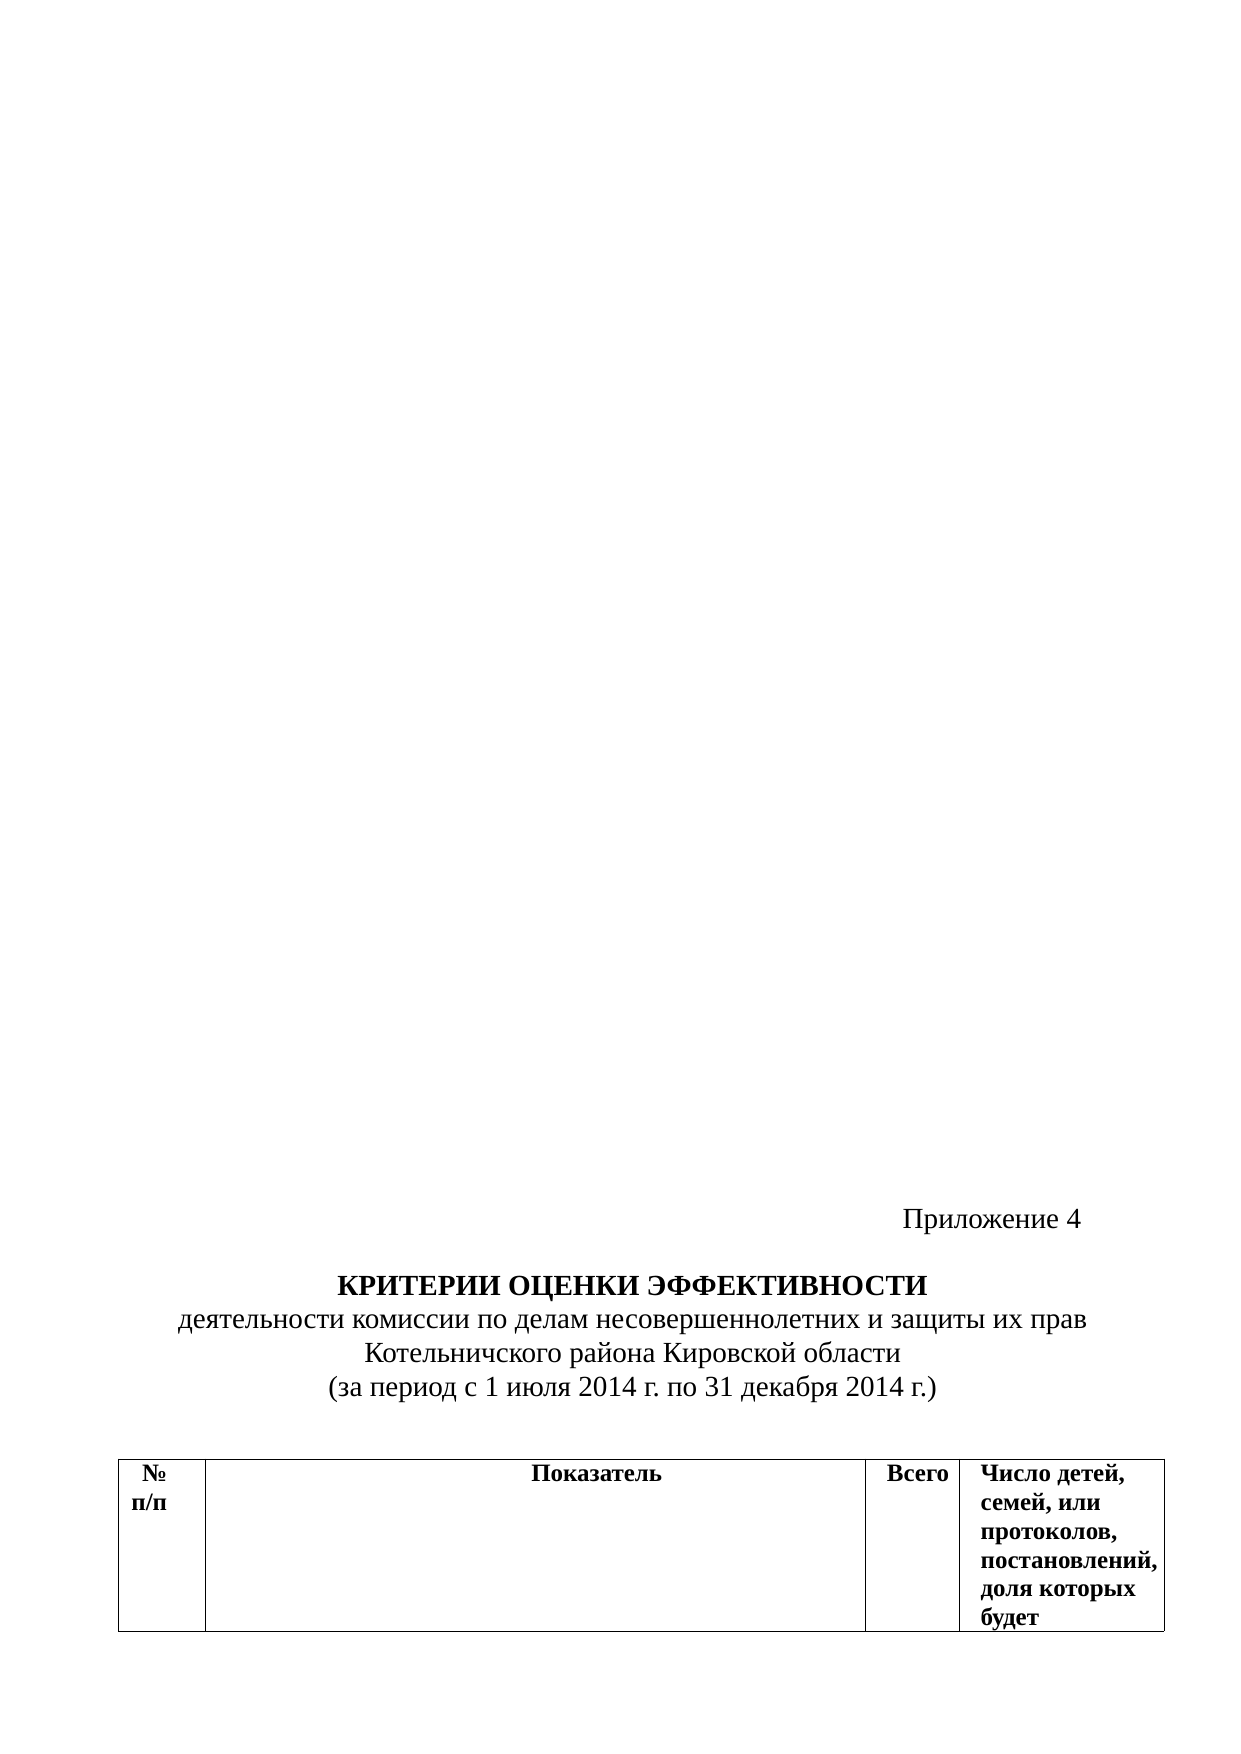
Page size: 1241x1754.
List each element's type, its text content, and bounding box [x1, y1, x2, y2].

table_header Число детей, семей, или протоколов, постановлений, доля которых будет [960, 1460, 1164, 1631]
text (за период с 1 июля 2014 г. по 31 декабря 2014 г.) [143, 1369, 1122, 1402]
table_header № п/п [119, 1460, 205, 1631]
text КРИТЕРИИ ОЦЕНКИ ЭФФЕКТИВНОСТИ [143, 1268, 1122, 1302]
text деятельности комиссии по делам несовершеннолетних и защиты их прав [143, 1302, 1122, 1335]
text Приложение 4 [902, 1201, 1122, 1234]
text Котельничского района Кировской области [143, 1335, 1122, 1369]
table_header Всего [866, 1460, 959, 1631]
table_header Показатель [206, 1460, 865, 1631]
